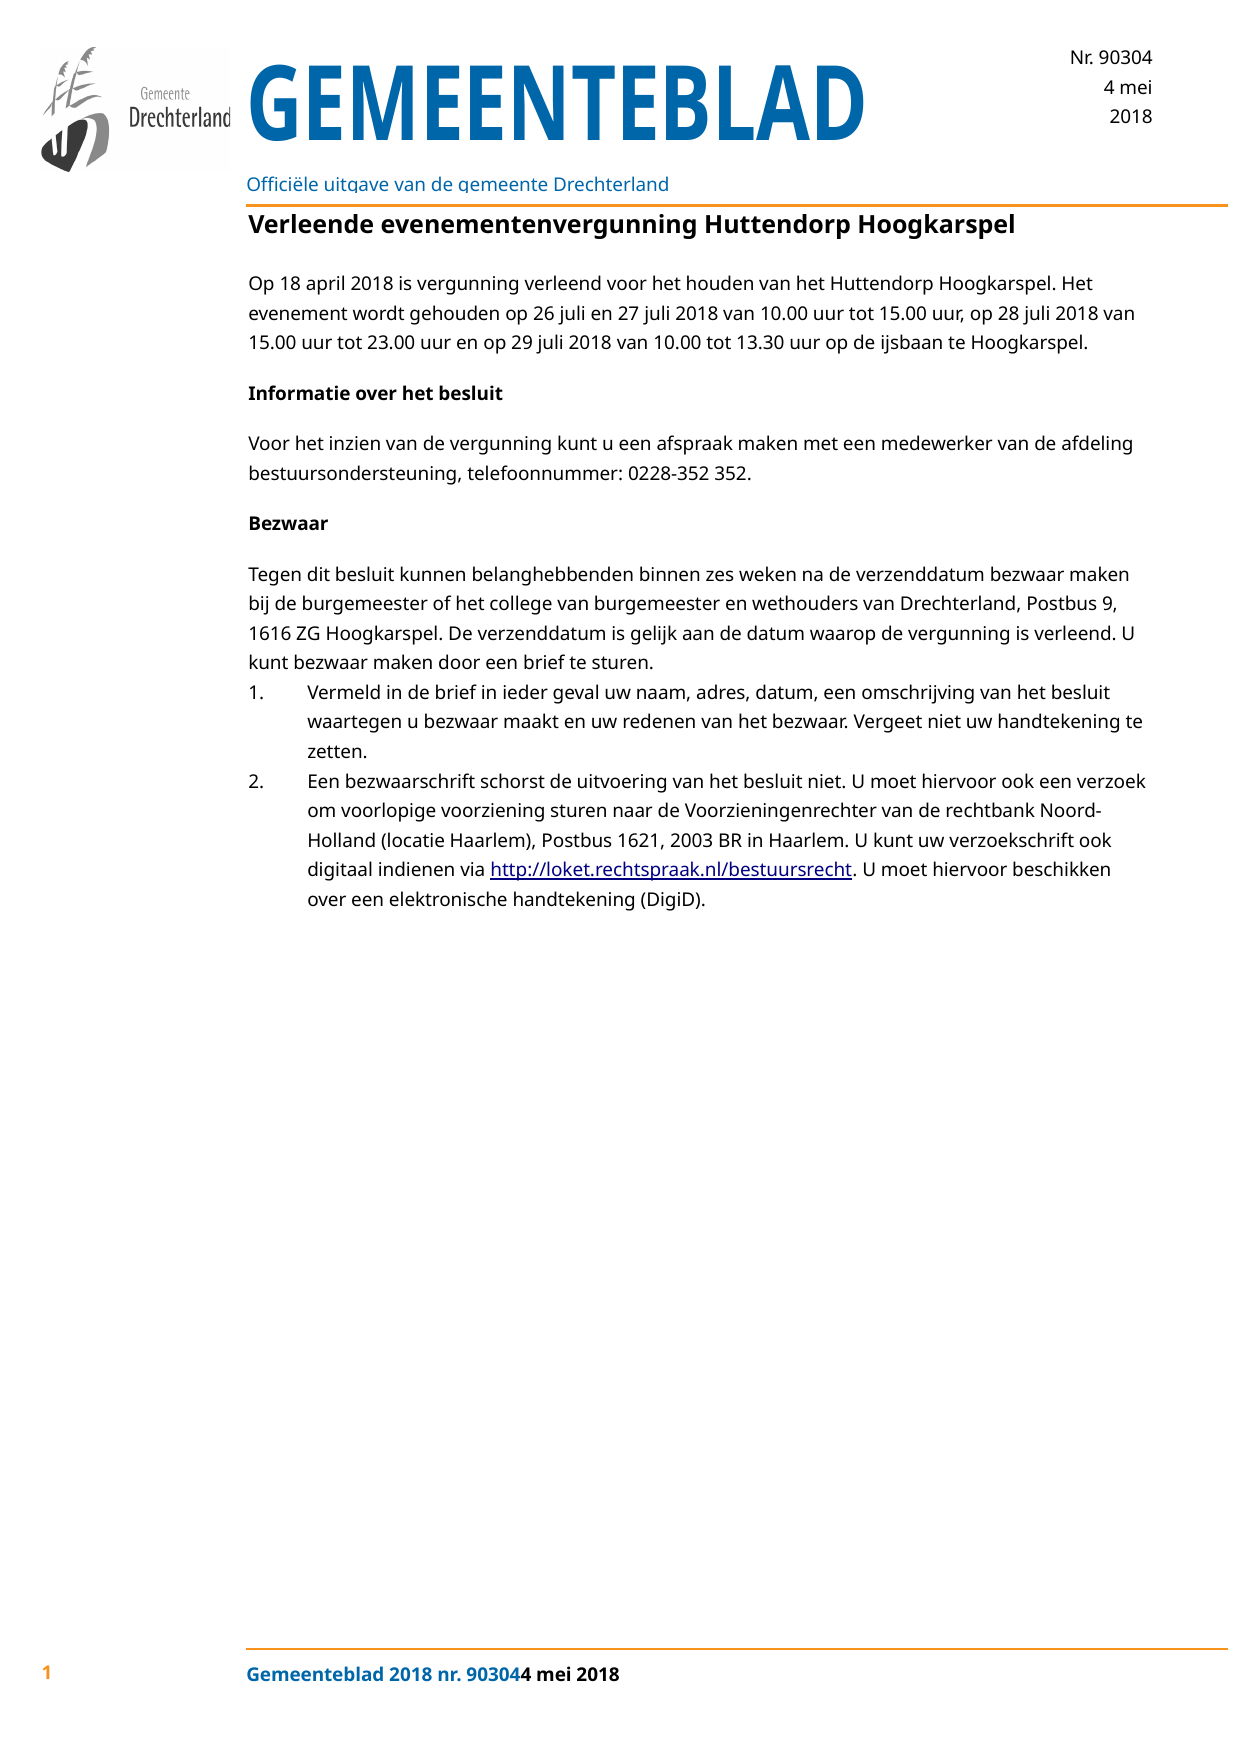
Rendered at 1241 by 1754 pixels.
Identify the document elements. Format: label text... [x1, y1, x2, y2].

picture [41, 47, 231, 172]
text Verleende evenementenvergunning Huttendorp Hoogkarspel [248, 207, 1152, 241]
list Vermeld in de brief in ieder geval uw naam, adres, datum, een omschrijving van het besluit waartegen u bezwaar maakt en uw redenen van het bezwaar. Vergeet niet uw handtekening te zetten. [248, 679, 1152, 764]
text Bezwaar [248, 510, 1152, 536]
text Tegen dit besluit kunnen belanghebbenden binnen zes weken na de verzenddatum bezwaar maken bij de burgemeester of het college van burgemeester en wethouders van Drechterland, Postbus 9, 1616 ZG Hoogkarspel. De verzenddatum is gelijk aan de datum waarop de vergunning is verleend. U kunt bezwaar maken door een brief te sturen. [248, 561, 1152, 675]
text Op 18 april 2018 is vergunning verleend voor het houden van het Huttendorp Hoogkarspel. Het evenement wordt gehouden op 26 juli en 27 juli 2018 van 10.00 uur tot 15.00 uur, op 28 juli 2018 van 15.00 uur tot 23.00 uur en op 29 juli 2018 van 10.00 tot 13.30 uur op de ijsbaan te Hoogkarspel. [248, 270, 1152, 355]
list Een bezwaarschrift schorst de uitvoering van het besluit niet. U moet hiervoor ook een verzoek om voorlopige voorziening sturen naar de Voorzieningenrechter van de rechtbank Noord-Holland (locatie Haarlem), Postbus 1621, 2003 BR in Haarlem. U kunt uw verzoekschrift ook digitaal indienen via http://loket.rechtspraak.nl/bestuursrecht. U moet hiervoor beschikken over een elektronische handtekening (DigiD). [248, 768, 1152, 912]
text Informatie over het besluit [248, 380, 1152, 406]
text Voor het inzien van de vergunning kunt u een afspraak maken met een medewerker van de afdeling bestuursondersteuning, telefoonnummer: 0228-352 352. [248, 430, 1152, 486]
